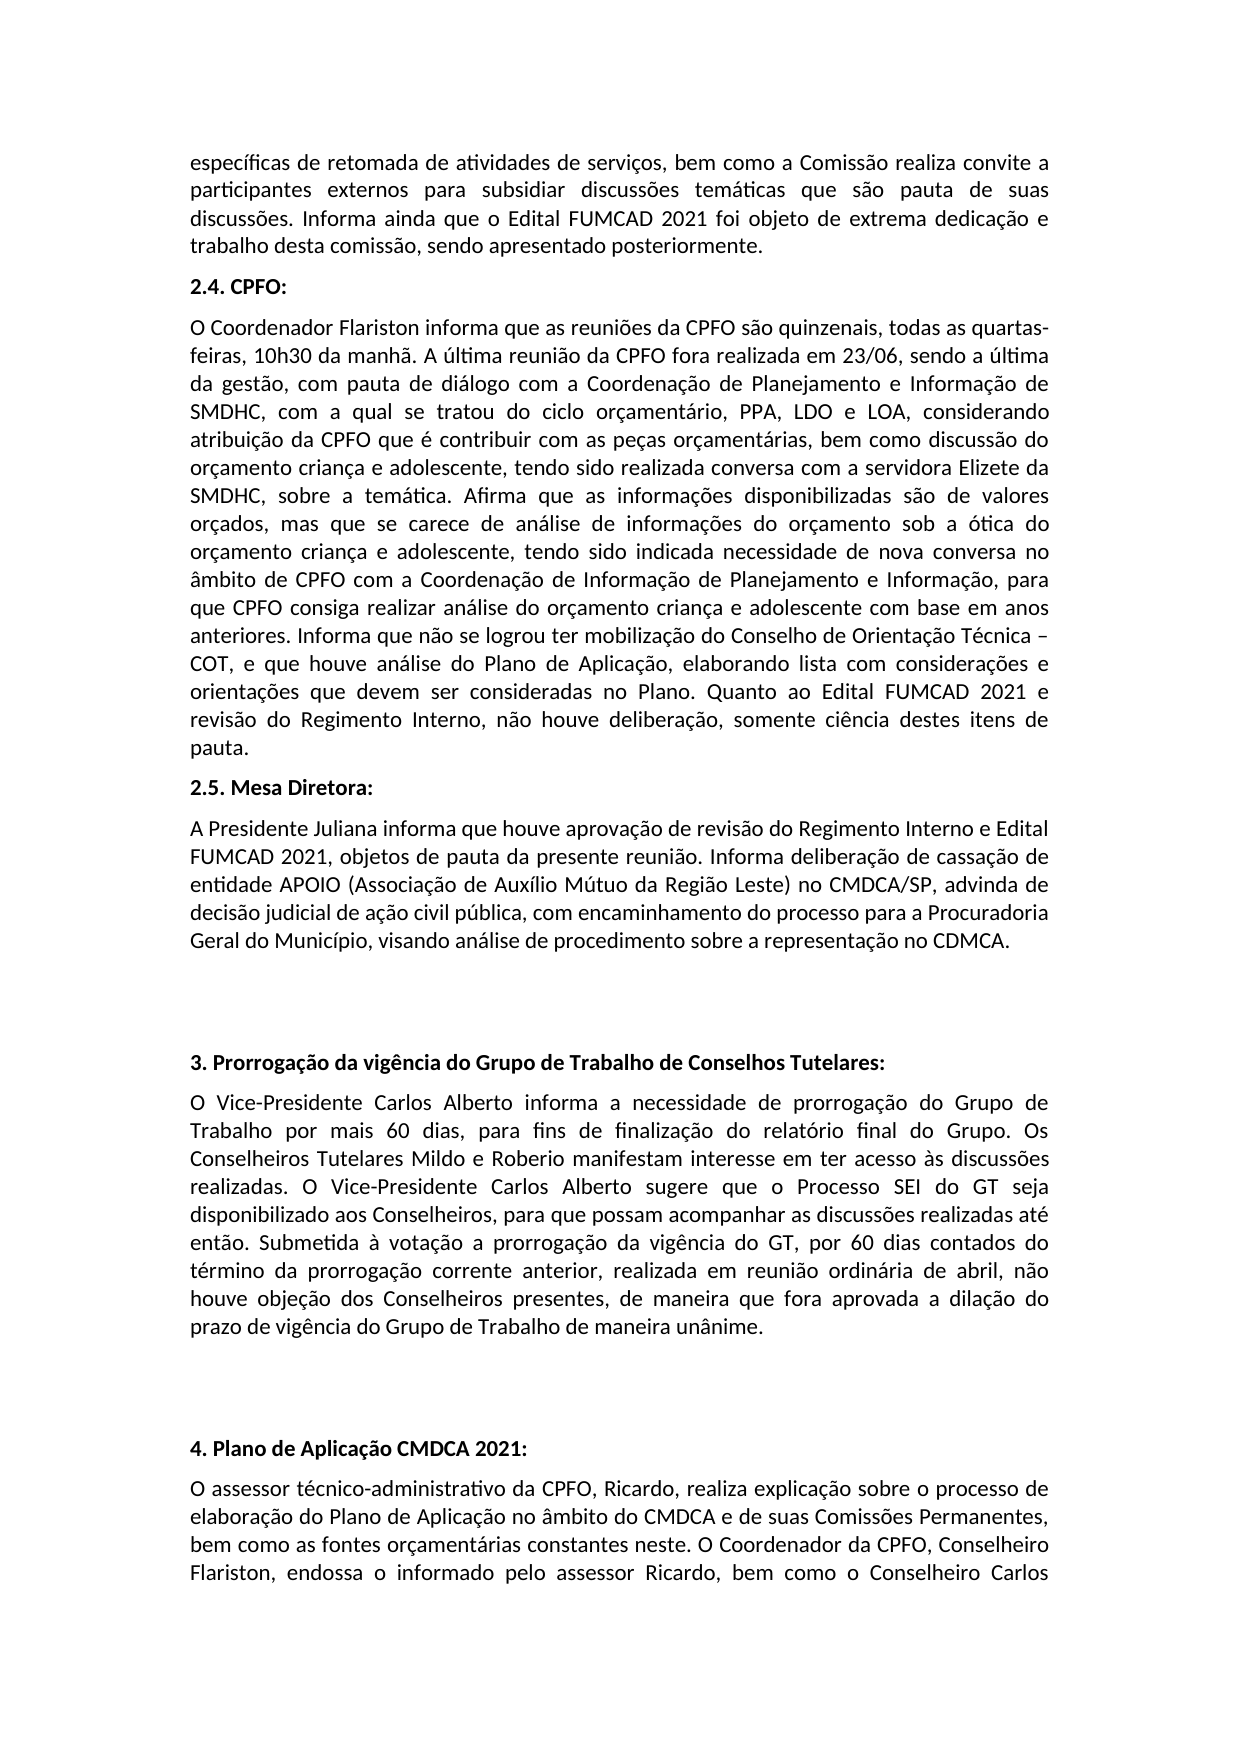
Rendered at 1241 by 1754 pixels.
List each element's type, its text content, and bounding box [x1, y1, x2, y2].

text 4. Plano de Aplicação CMDCA 2021: [190, 1434, 1051, 1462]
text 2.5. Mesa Diretora: [190, 773, 1051, 802]
text O assessor técnico-administrativo da CPFO, Ricardo, realiza explicação sobre o processo de elaboração do Plano de Aplicação no âmbito do CMDCA e de suas Comissões Permanentes, bem como as fontes orçamentárias constantes neste. O Coordenador da CPFO, Conselheiro Flariston, endossa o informado pelo assessor Ricardo, bem como o Conselheiro Carlos [190, 1474, 1051, 1587]
text 3. Prorrogação da vigência do Grupo de Trabalho de Conselhos Tutelares: [190, 1048, 1051, 1076]
text A Presidente Juliana informa que houve aprovação de revisão do Regimento Interno e Edital FUMCAD 2021, objetos de pauta da presente reunião. Informa deliberação de cassação de entidade APOIO (Associação de Auxílio Mútuo da Região Leste) no CMDCA/SP, advinda de decisão judicial de ação civil pública, com encaminhamento do processo para a Procuradoria Geral do Município, visando análise de procedimento sobre a representação no CDMCA. [190, 814, 1051, 954]
text 2.4. CPFO: [190, 272, 1051, 300]
text específicas de retomada de atividades de serviços, bem como a Comissão realiza convite a participantes externos para subsidiar discussões temáticas que são pauta de suas discussões. Informa ainda que o Edital FUMCAD 2021 foi objeto de extrema dedicação e trabalho desta comissão, sendo apresentado posteriormente. [190, 148, 1051, 260]
text O Vice-Presidente Carlos Alberto informa a necessidade de prorrogação do Grupo de Trabalho por mais 60 dias, para fins de finalização do relatório final do Grupo. Os Conselheiros Tutelares Mildo e Roberio manifestam interesse em ter acesso às discussões realizadas. O Vice-Presidente Carlos Alberto sugere que o Processo SEI do GT seja disponibilizado aos Conselheiros, para que possam acompanhar as discussões realizadas até então. Submetida à votação a prorrogação da vigência do GT, por 60 dias contados do término da prorrogação corrente anterior, realizada em reunião ordinária de abril, não houve objeção dos Conselheiros presentes, de maneira que fora aprovada a dilação do prazo de vigência do Grupo de Trabalho de maneira unânime. [190, 1088, 1051, 1340]
text O Coordenador Flariston informa que as reuniões da CPFO são quinzenais, todas as quartas-feiras, 10h30 da manhã. A última reunião da CPFO fora realizada em 23/06, sendo a última da gestão, com pauta de diálogo com a Coordenação de Planejamento e Informação de SMDHC, com a qual se tratou do ciclo orçamentário, PPA, LDO e LOA, considerando atribuição da CPFO que é contribuir com as peças orçamentárias, bem como discussão do orçamento criança e adolescente, tendo sido realizada conversa com a servidora Elizete da SMDHC, sobre a temática. Afirma que as informações disponibilizadas são de valores orçados, mas que se carece de análise de informações do orçamento sob a ótica do orçamento criança e adolescente, tendo sido indicada necessidade de nova conversa no âmbito de CPFO com a Coordenação de Informação de Planejamento e Informação, para que CPFO consiga realizar análise do orçamento criança e adolescente com base em anos anteriores. Informa que não se logrou ter mobilização do Conselho de Orientação Técnica – COT, e que houve análise do Plano de Aplicação, elaborando lista com considerações e orientações que devem ser consideradas no Plano. Quanto ao Edital FUMCAD 2021 e revisão do Regimento Interno, não houve deliberação, somente ciência destes itens de pauta. [190, 313, 1051, 761]
